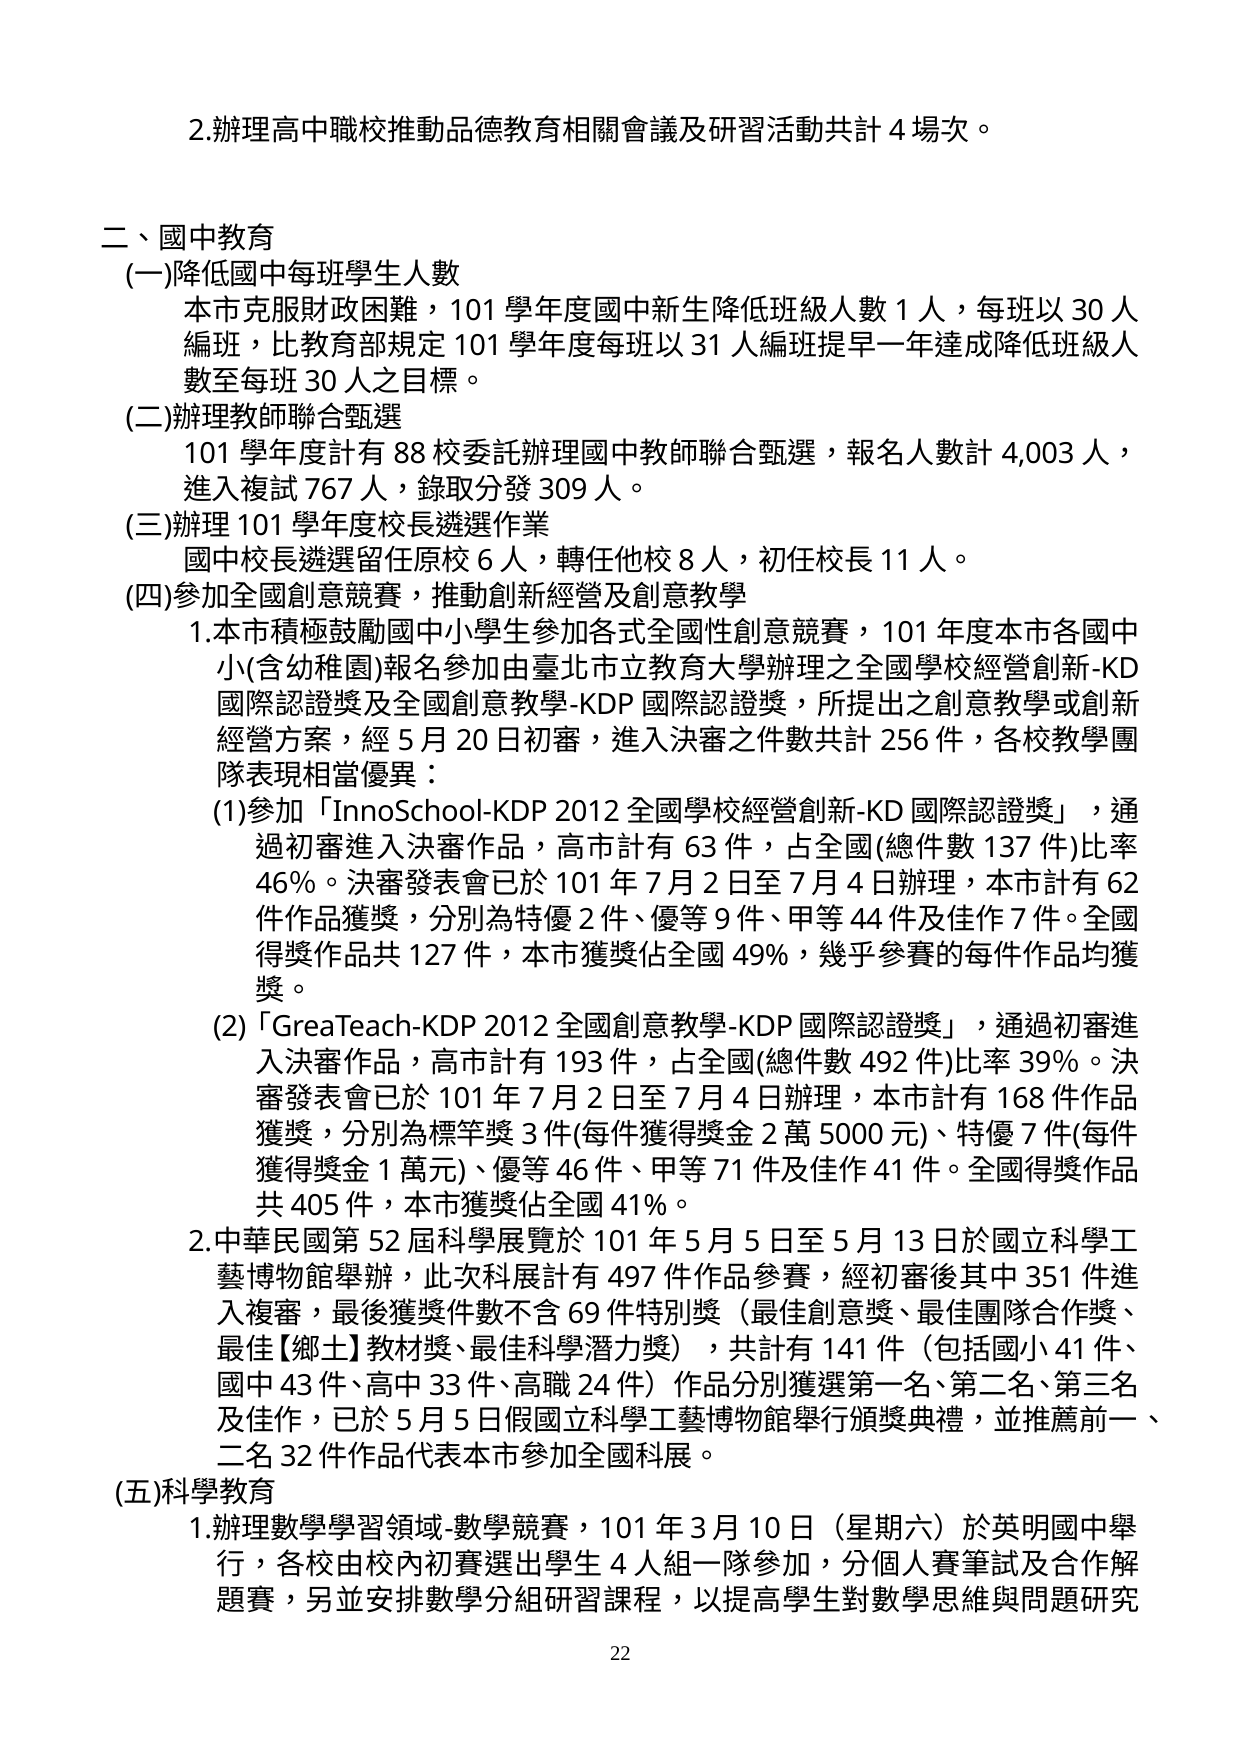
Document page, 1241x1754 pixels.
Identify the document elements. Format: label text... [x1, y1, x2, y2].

text 1.本市積極鼓勵國中小學生參加各式全國性創意競賽，101年度本市各國中小(含幼稚園)報名參加由臺北市立教育大學辦理之全國學校經營創新-KD國際認證獎及全國創意教學-KDP國際認證獎，所提出之創意教學或創新經營方案，經5月20日初審，進入決審之件數共計256件，各校教學團隊表現相當優異： [188, 614, 1140, 793]
text (二)辦理教師聯合甄選 [125, 399, 1140, 435]
text (五)科學教育 [100, 1474, 1140, 1510]
text (四)參加全國創意競賽，推動創新經營及創意教學 [125, 578, 1140, 614]
text (2)「GreaTeach-KDP 2012全國創意教學-KDP國際認證獎」，通過初審進入決審作品，高市計有193件，占全國(總件數492件)比率39％。決審發表會已於101年7月2日至7月4日辦理，本市計有168件作品獲獎，分別為標竿獎3件(每件獲得獎金2萬5000元)、特優7件(每件獲得獎金1萬元)、優等46件、甲等71件及佳作41件。全國得獎作品共405件，本市獲獎佔全國41%。 [213, 1008, 1140, 1223]
text 2.辦理高中職校推動品德教育相關會議及研習活動共計4場次。 [188, 112, 1140, 148]
text 101學年度計有88校委託辦理國中教師聯合甄選，報名人數計4,003人，進入複試767人，錄取分發309人。 [183, 435, 1140, 506]
text 2.中華民國第52屆科學展覽於101年5月5日至5月13日於國立科學工藝博物館舉辦，此次科展計有497件作品參賽，經初審後其中351件進入複審，最後獲獎件數不含69件特別獎（最佳創意獎、最佳團隊合作獎、最佳【鄉土】教材獎、最佳科學潛力獎），共計有141件（包括國小41件、國中43件、高中33件、高職24件）作品分別獲選第一名、第二名、第三名及佳作，已於5月5日假國立科學工藝博物館舉行頒獎典禮，並推薦前一、二名32件作品代表本市參加全國科展。 [188, 1223, 1140, 1474]
text (1)參加「InnoSchool-KDP 2012全國學校經營創新-KD國際認證獎」，通過初審進入決審作品，高市計有63件，占全國(總件數137件)比率46％。決審發表會已於101年7月2日至7月4日辦理，本市計有62件作品獲獎，分別為特優2件、優等9件、甲等44件及佳作7件。全國得獎作品共127件，本市獲獎佔全國49%，幾乎參賽的每件作品均獲獎。 [213, 793, 1140, 1008]
text (一)降低國中每班學生人數 [125, 256, 1140, 291]
text 二、國中教育 [100, 220, 1140, 256]
text 1.辦理數學學習領域-數學競賽，101年3月10日（星期六）於英明國中舉行，各校由校內初賽選出學生4人組一隊參加，分個人賽筆試及合作解題賽，另並安排數學分組研習課程，以提高學生對數學思維與問題研究 [188, 1510, 1140, 1617]
text 本市克服財政困難，101學年度國中新生降低班級人數1人，每班以30人編班，比教育部規定101學年度每班以31人編班提早一年達成降低班級人數至每班30人之目標。 [183, 291, 1140, 399]
text 國中校長遴選留任原校6人，轉任他校8人，初任校長11人。 [183, 542, 1140, 578]
text (三)辦理101學年度校長遴選作業 [125, 506, 1140, 542]
